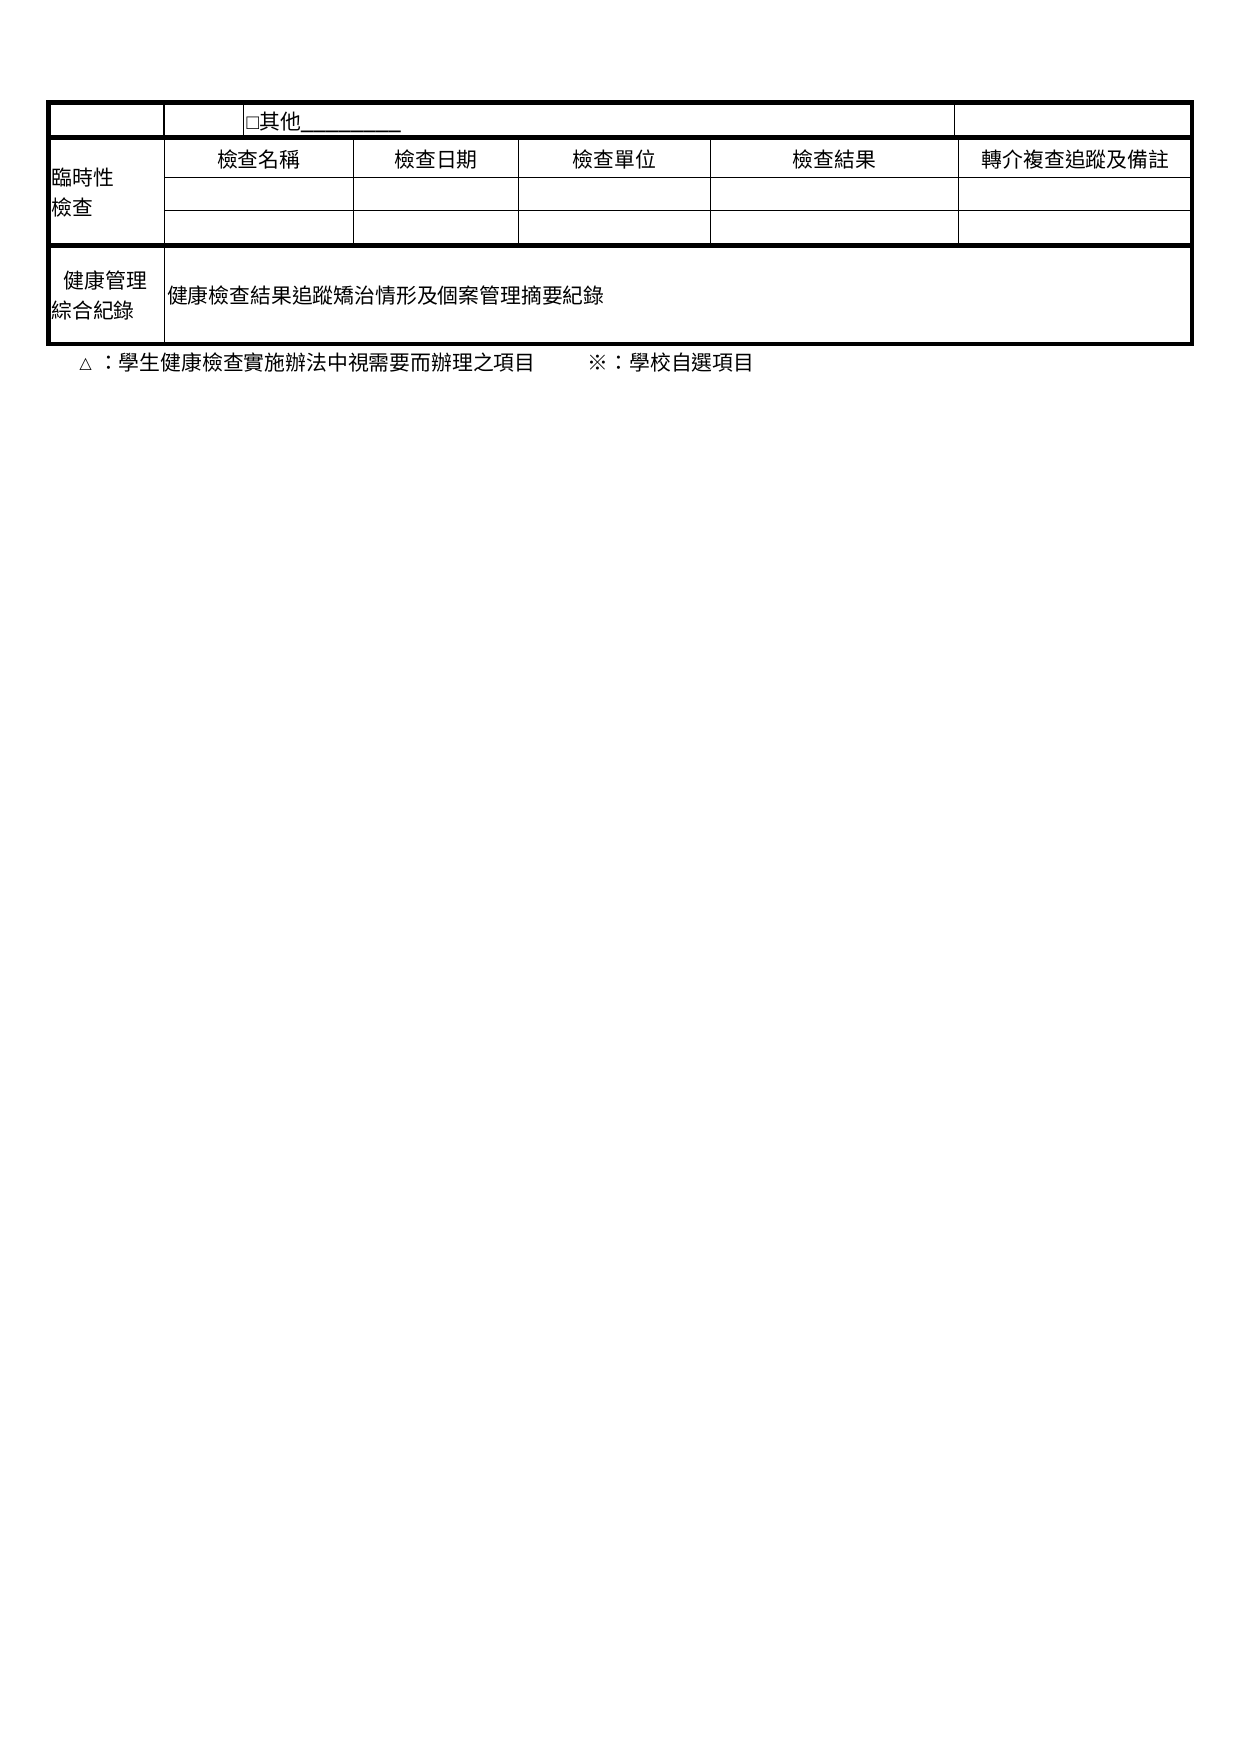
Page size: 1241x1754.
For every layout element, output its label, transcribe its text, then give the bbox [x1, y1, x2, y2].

table_cell 健康檢查結果追蹤矯治情形及個案管理摘要紀錄 [165, 248, 1190, 341]
table_cell [959, 211, 1190, 243]
text △：學生健康檢查實施辦法中視需要而辦理之項目 ※：學校自選項目 [35, 346, 1205, 376]
table_cell [51, 105, 163, 135]
table_cell [711, 211, 958, 243]
table_cell [955, 105, 1190, 135]
table_cell [165, 178, 353, 210]
table_cell [165, 105, 243, 135]
table_cell [165, 211, 353, 243]
table_cell 檢查單位 [519, 140, 710, 177]
table_cell 檢查名稱 [165, 140, 353, 177]
table_cell [959, 178, 1190, 210]
table_cell 臨時性 檢查 [51, 140, 164, 243]
table_cell [519, 178, 710, 210]
table_cell 健康管理綜合紀錄 [51, 248, 164, 341]
table_cell [354, 178, 518, 210]
table_cell 檢查日期 [354, 140, 518, 177]
table_cell 轉介複查追蹤及備註 [959, 140, 1190, 177]
table_cell □其他________ [244, 105, 954, 135]
table_cell 檢查結果 [711, 140, 958, 177]
table_cell [711, 178, 958, 210]
table_cell [354, 211, 518, 243]
table_cell [519, 211, 710, 243]
